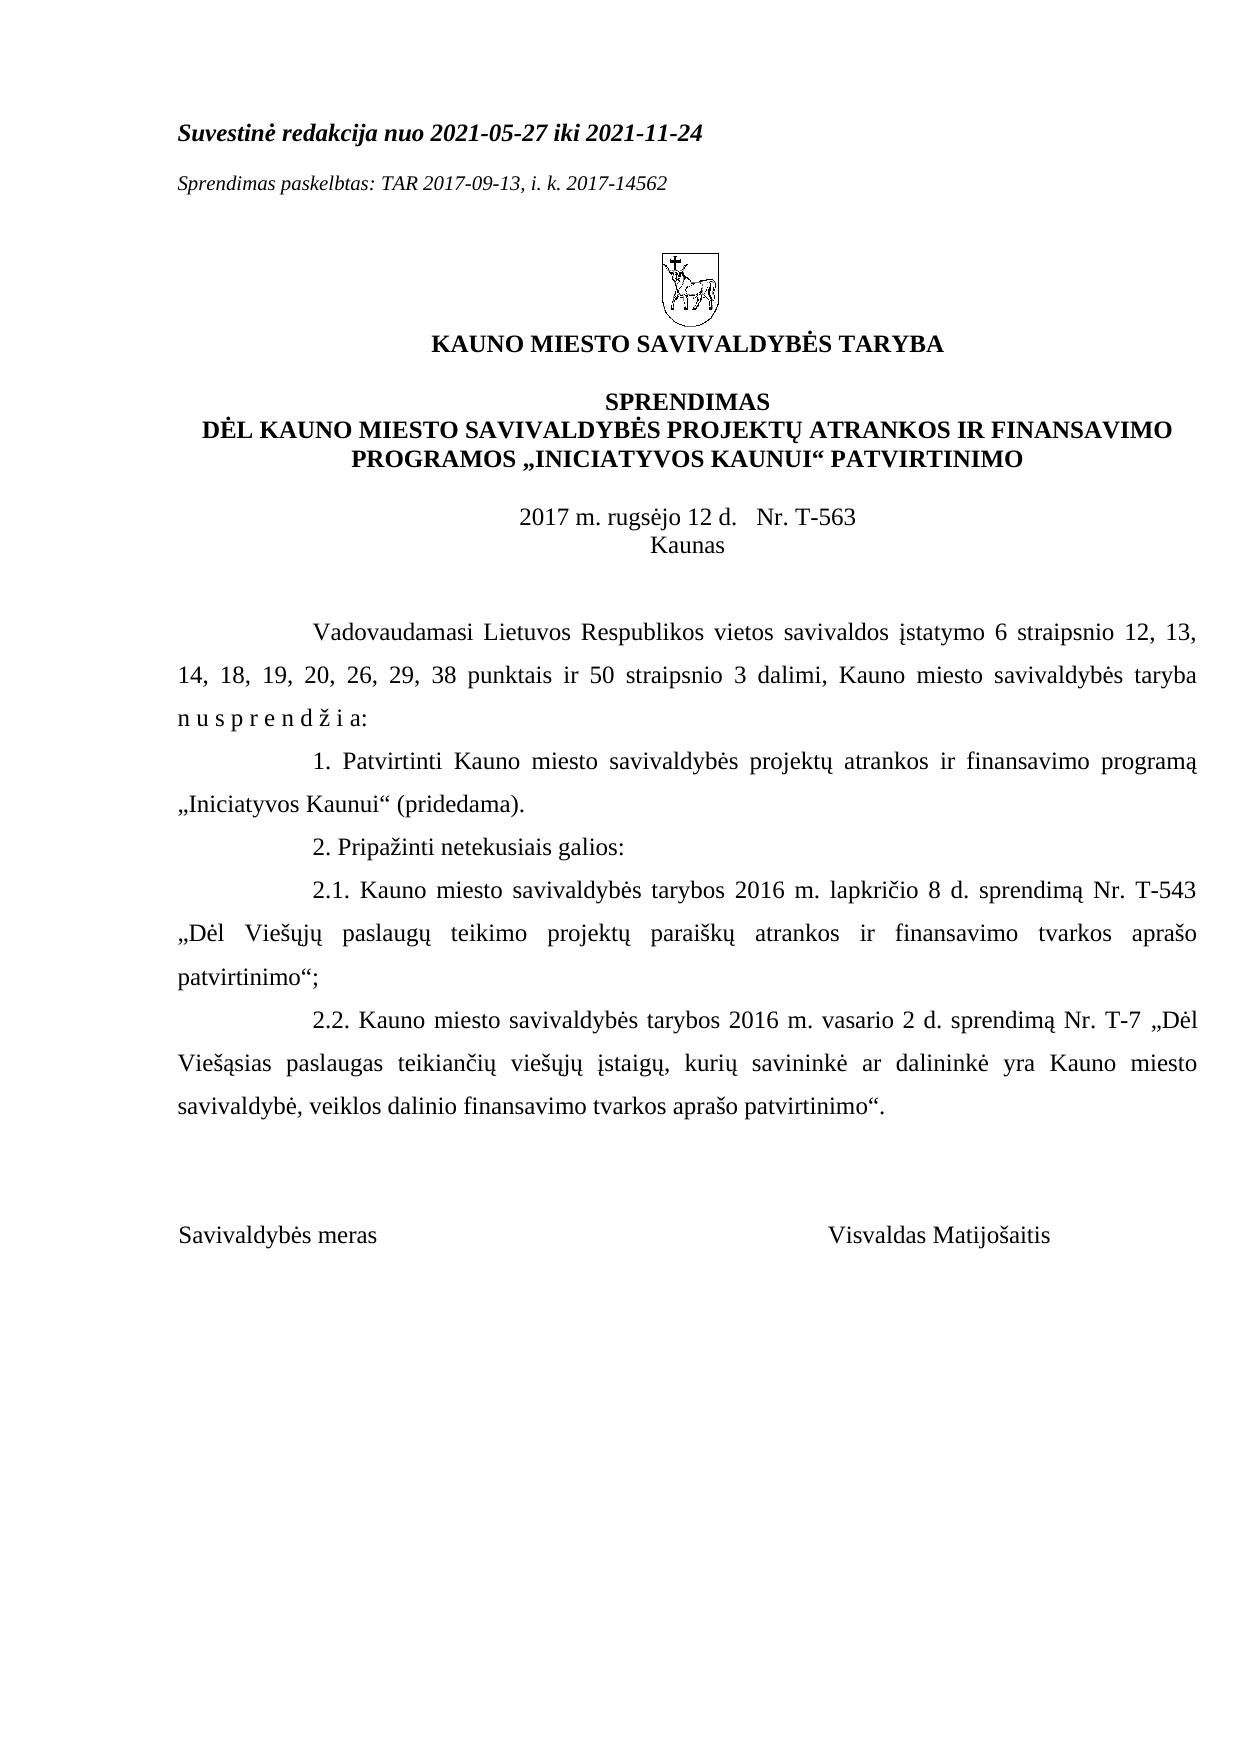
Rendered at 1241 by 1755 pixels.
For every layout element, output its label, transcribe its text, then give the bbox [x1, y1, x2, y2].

text 2.2. Kauno miesto savivaldybės tarybos 2016 m. vasario 2 d. sprendimą Nr. T-7 „Dėl Viešąsias paslaugas teikiančių viešųjų įstaigų, kurių savininkė ar dalininkė yra Kauno miesto savivaldybė, veiklos dalinio finansavimo tvarkos aprašo patvirtinimo“. [177, 1005, 1198, 1120]
text Sprendimas paskelbtas: TAR 2017-09-13, i. k. 2017-14562 [177, 171, 1198, 195]
text Suvestinė redakcija nuo 2021-05-27 iki 2021-11-24 [177, 118, 1198, 147]
text KAUNO MIESTO SAVIVALDYBĖS TARYBA [177, 329, 1198, 358]
text Kaunas [177, 530, 1198, 559]
text SPRENDIMAS [177, 387, 1198, 415]
text Vadovaudamasi Lietuvos Respublikos vietos savivaldos įstatymo 6 straipsnio 12, 13, 14, 18, 19, 20, 26, 29, 38 punktais ir 50 straipsnio 3 dalimi, Kauno miesto savivaldybės taryba n u s p r e n d ž i a: [177, 617, 1198, 732]
text DĖL KAUNO MIESTO SAVIVALDYBĖS PROJEKTŲ ATRANKOS IR FINANSAVIMO PROGRAMOS „INICIATYVOS KAUNUI“ PATVIRTINIMO [177, 415, 1198, 473]
text 1. Patvirtinti Kauno miesto savivaldybės projektų atrankos ir finansavimo programą „Iniciatyvos Kaunui“ (pridedama). [177, 746, 1198, 818]
text 2. Pripažinti netekusiais galios: [177, 832, 1198, 861]
text 2.1. Kauno miesto savivaldybės tarybos 2016 m. lapkričio 8 d. sprendimą Nr. T-543 „Dėl Viešųjų paslaugų teikimo projektų paraiškų atrankos ir finansavimo tvarkos aprašo patvirtinimo“; [177, 875, 1198, 990]
text Savivaldybės meras Visvaldas Matijošaitis [178, 1220, 1198, 1249]
text 2017 m. rugsėjo 12 d. Nr. T-563 [177, 502, 1198, 530]
